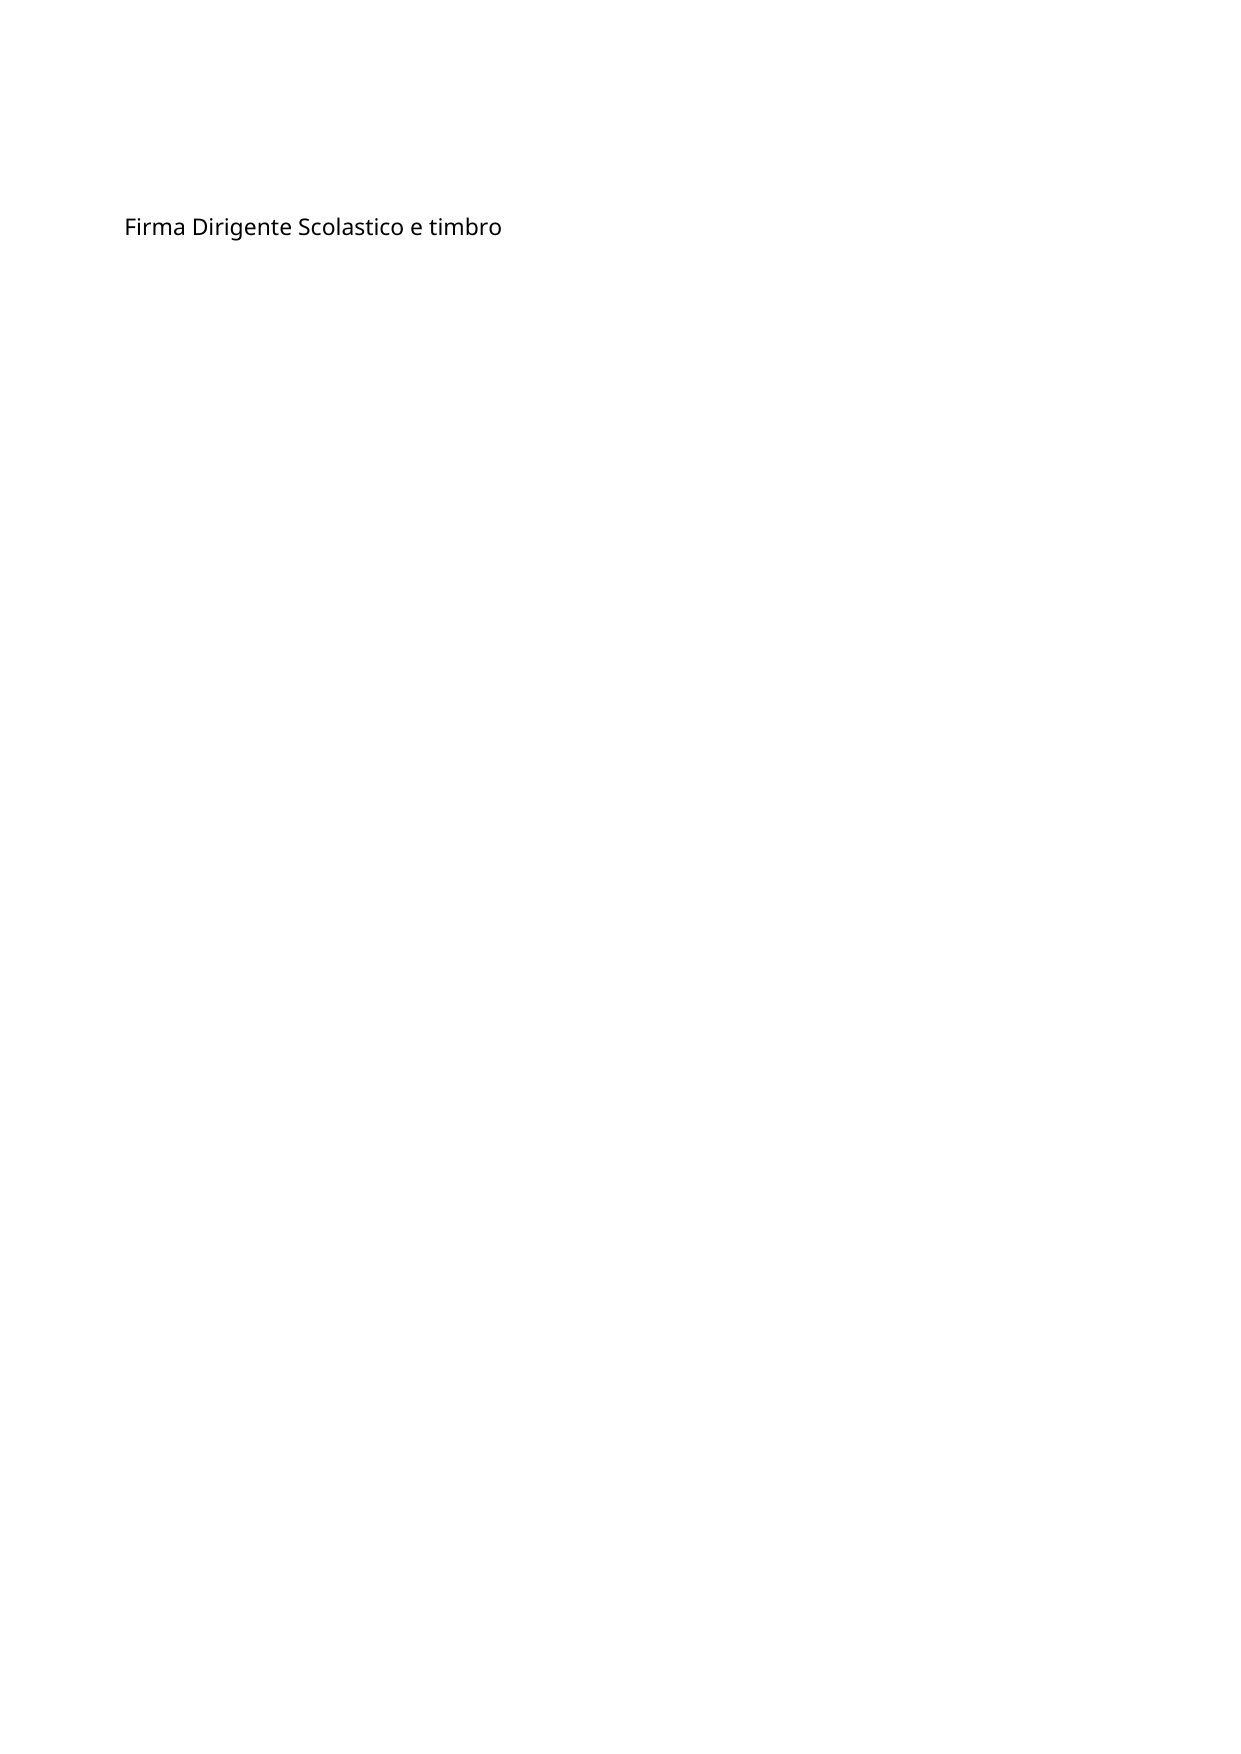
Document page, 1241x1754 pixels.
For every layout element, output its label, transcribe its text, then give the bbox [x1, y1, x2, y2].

table_header [118, 261, 619, 292]
text Firma Dirigente Scolastico e timbro [124, 211, 1116, 242]
